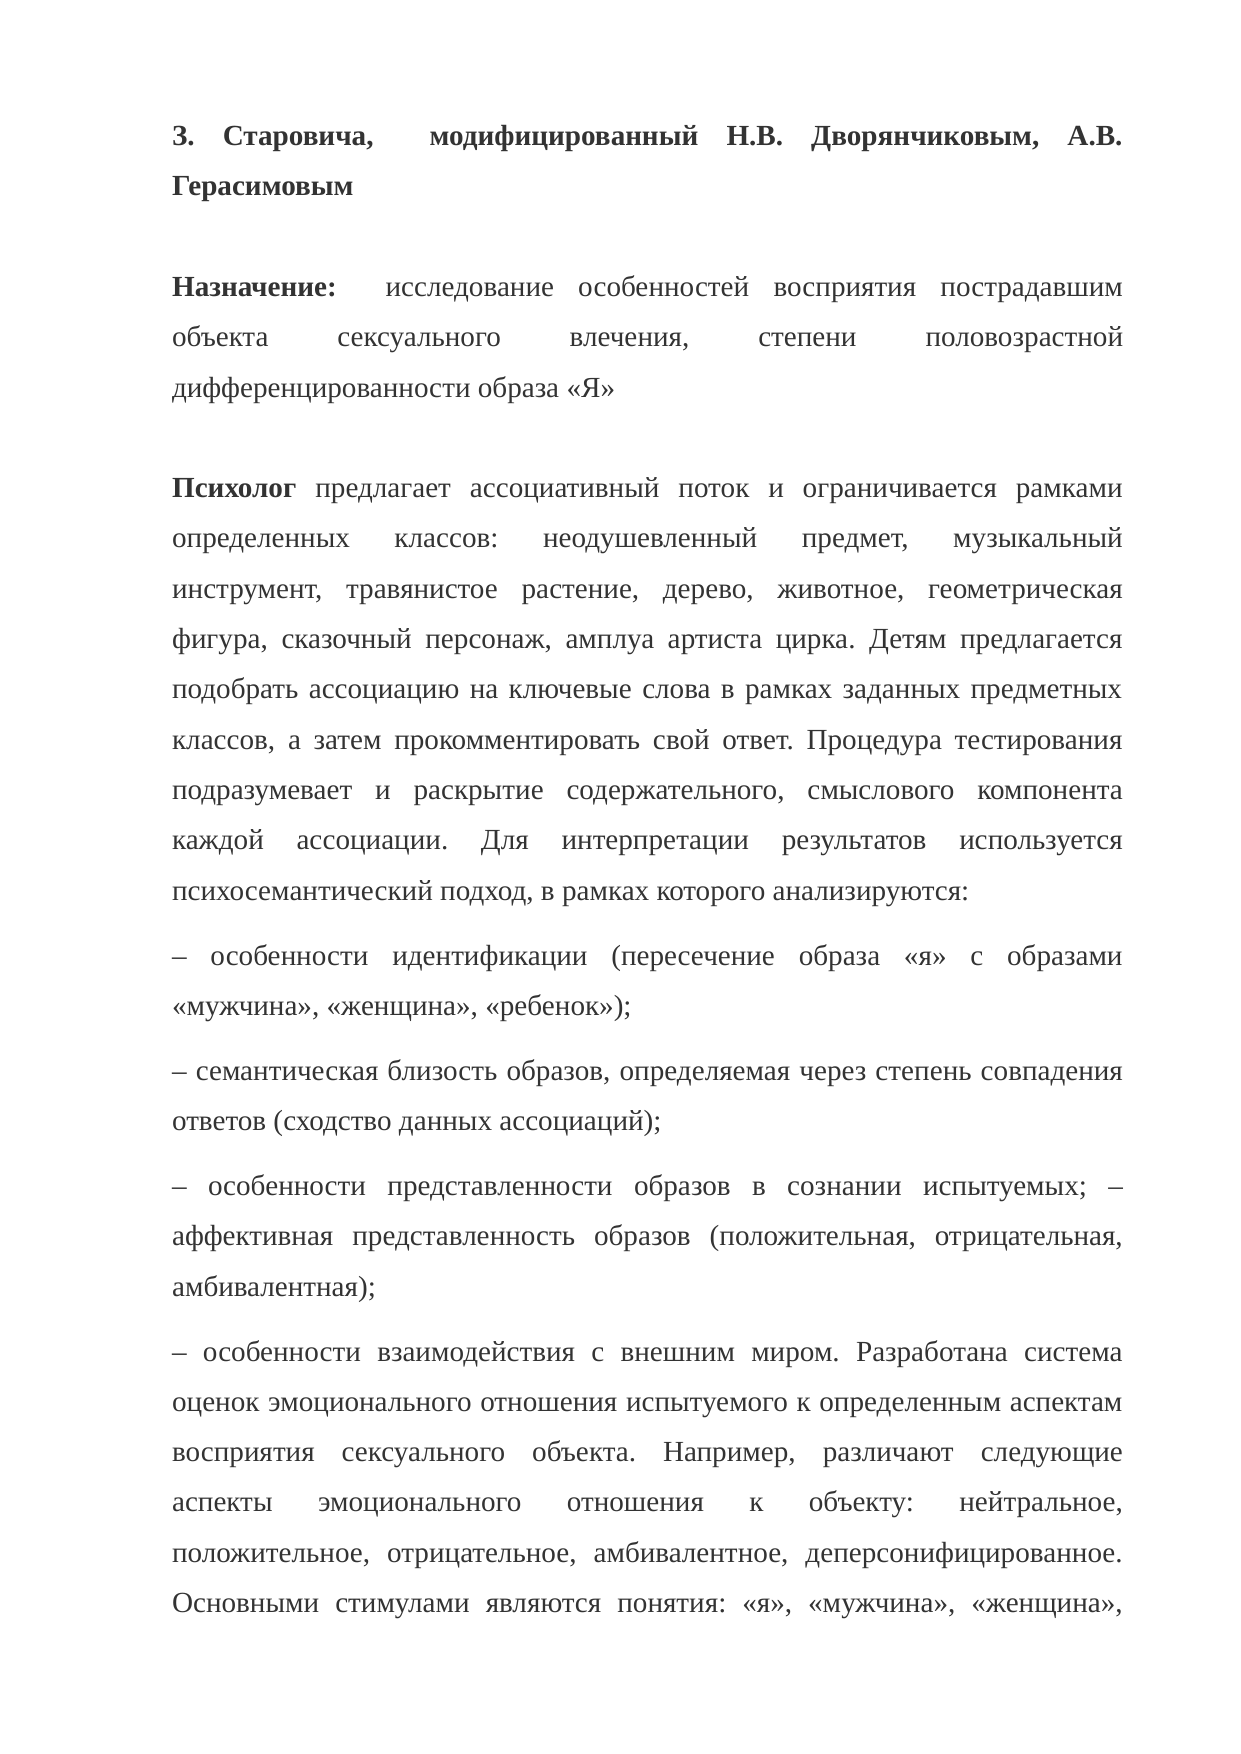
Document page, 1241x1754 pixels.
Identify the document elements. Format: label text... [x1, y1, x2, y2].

text – особенности представленности образов в сознании испытуемых; – аффективная представленность образов (положительная, отрицательная, амбивалентная); [172, 1168, 1123, 1302]
text З. Старовича, модифицированный Н.В. Дворянчиковым, А.В. Герасимовым [172, 118, 1123, 202]
text – особенности взаимодействия с внешним миром. Разработана система оценок эмоционального отношения испытуемого к определенным аспектам восприятия сексуального объекта. Например, различают следующие аспекты эмоционального отношения к объекту: нейтральное, положительное, отрицательное, амбивалентное, деперсонифицированное. Основными стимулами являются понятия: «я», «мужчина», «женщина», [172, 1334, 1123, 1619]
text Психолог предлагает ассоциативный поток и ограничивается рамками определенных классов: неодушевленный предмет, музыкальный инструмент, травянистое растение, дерево, животное, геометрическая фигура, сказочный персонаж, амплуа артиста цирка. Детям предлагается подобрать ассоциацию на ключевые слова в рамках заданных предметных классов, а затем прокомментировать свой ответ. Процедура тестирования подразумевает и раскрытие содержательного, смыслового компонента каждой ассоциации. Для интерпретации результатов используется психосемантический подход, в рамках которого анализируются: [172, 470, 1123, 906]
text Назначение: исследование особенностей восприятия пострадавшим объекта сексуального влечения, степени половозрастной дифференцированности образа «Я» [172, 269, 1123, 403]
text – семантическая близость образов, определяемая через степень совпадения ответов (сходство данных ассоциаций); [172, 1053, 1123, 1137]
text – особенности идентификации (пересечение образа «я» с образами «мужчина», «женщина», «ребенок»); [172, 938, 1123, 1022]
